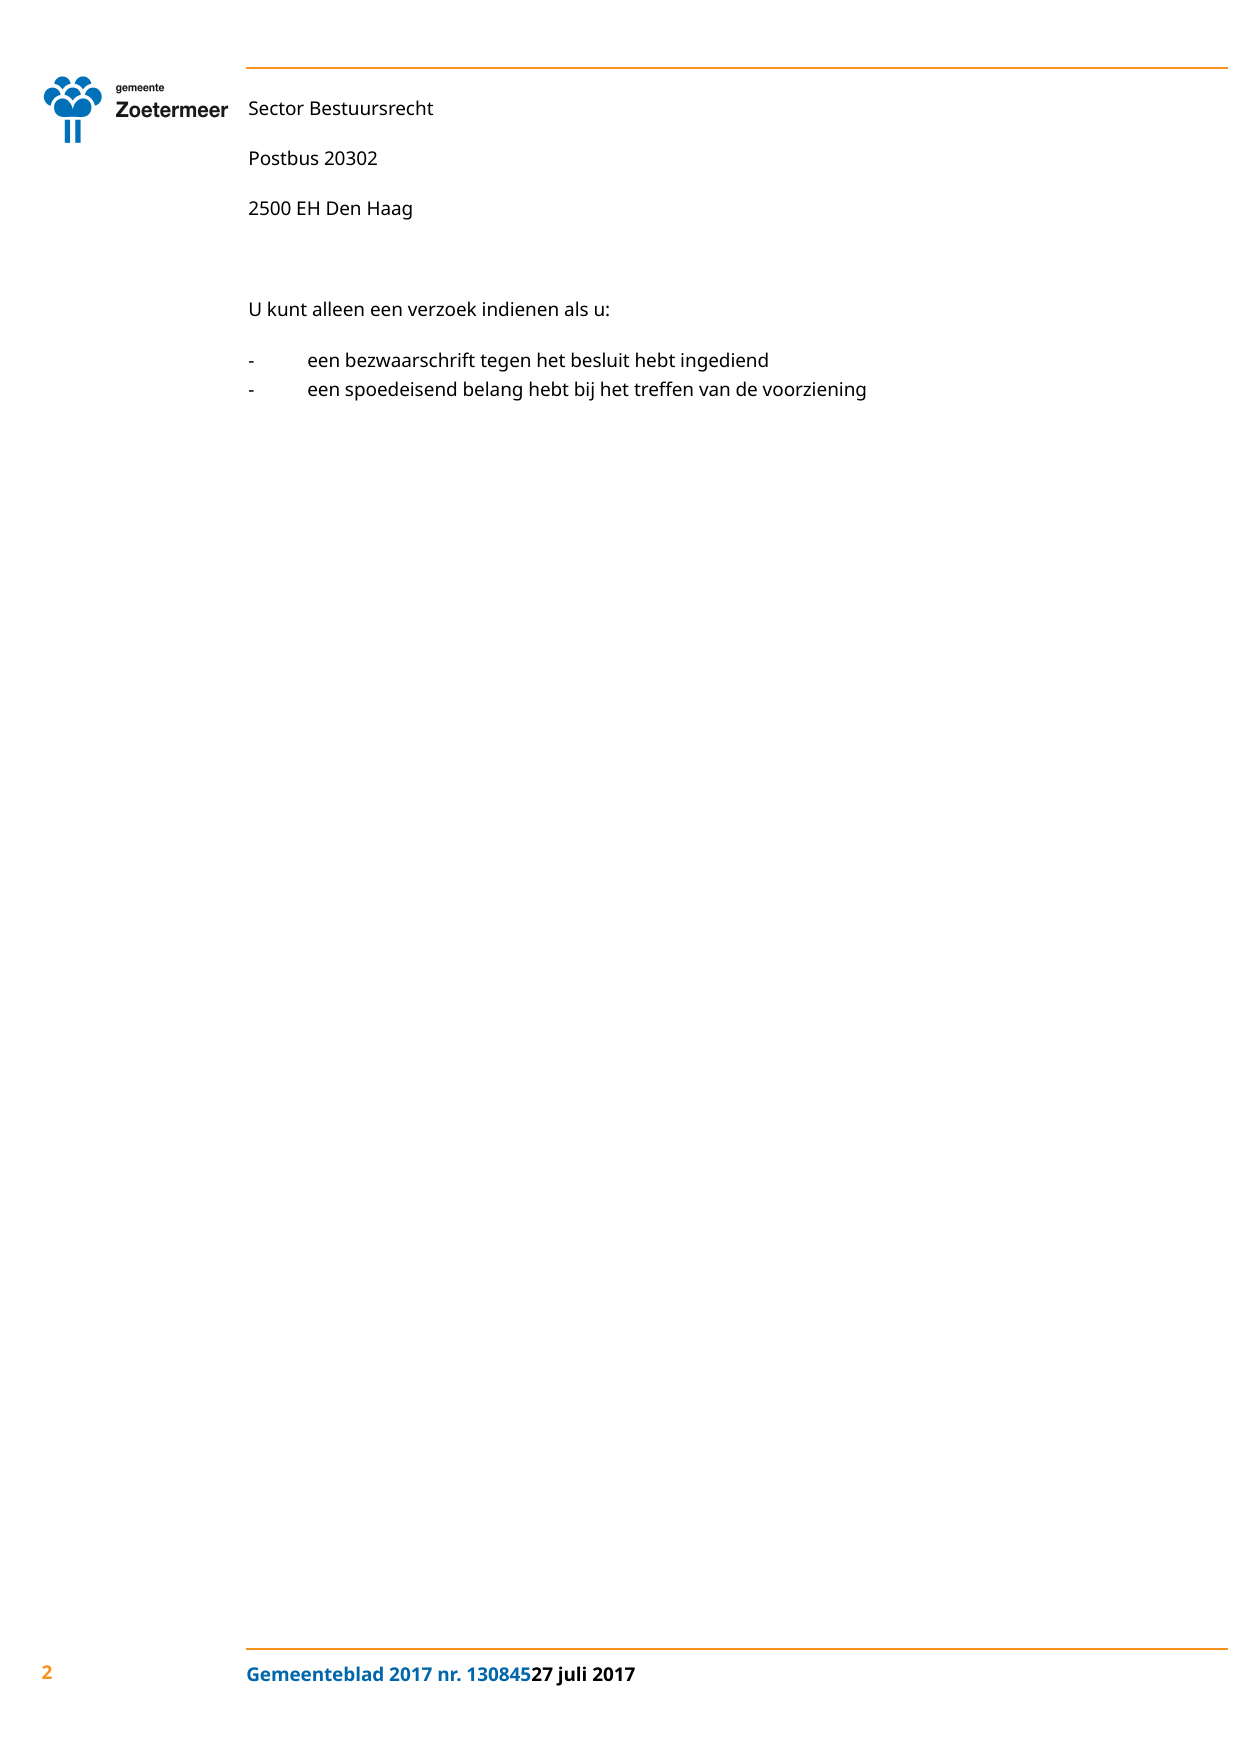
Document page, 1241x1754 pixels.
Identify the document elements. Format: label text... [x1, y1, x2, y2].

picture [41, 47, 231, 172]
text Sector Bestuursrecht [248, 95, 1152, 121]
text Postbus 20302 [248, 145, 1152, 171]
list een bezwaarschrift tegen het besluit hebt ingediend [248, 347, 1152, 373]
text U kunt alleen een verzoek indienen als u: [248, 296, 1152, 322]
list een spoedeisend belang hebt bij het treffen van de voorziening [248, 376, 1152, 402]
text 2500 EH Den Haag [248, 196, 1152, 221]
